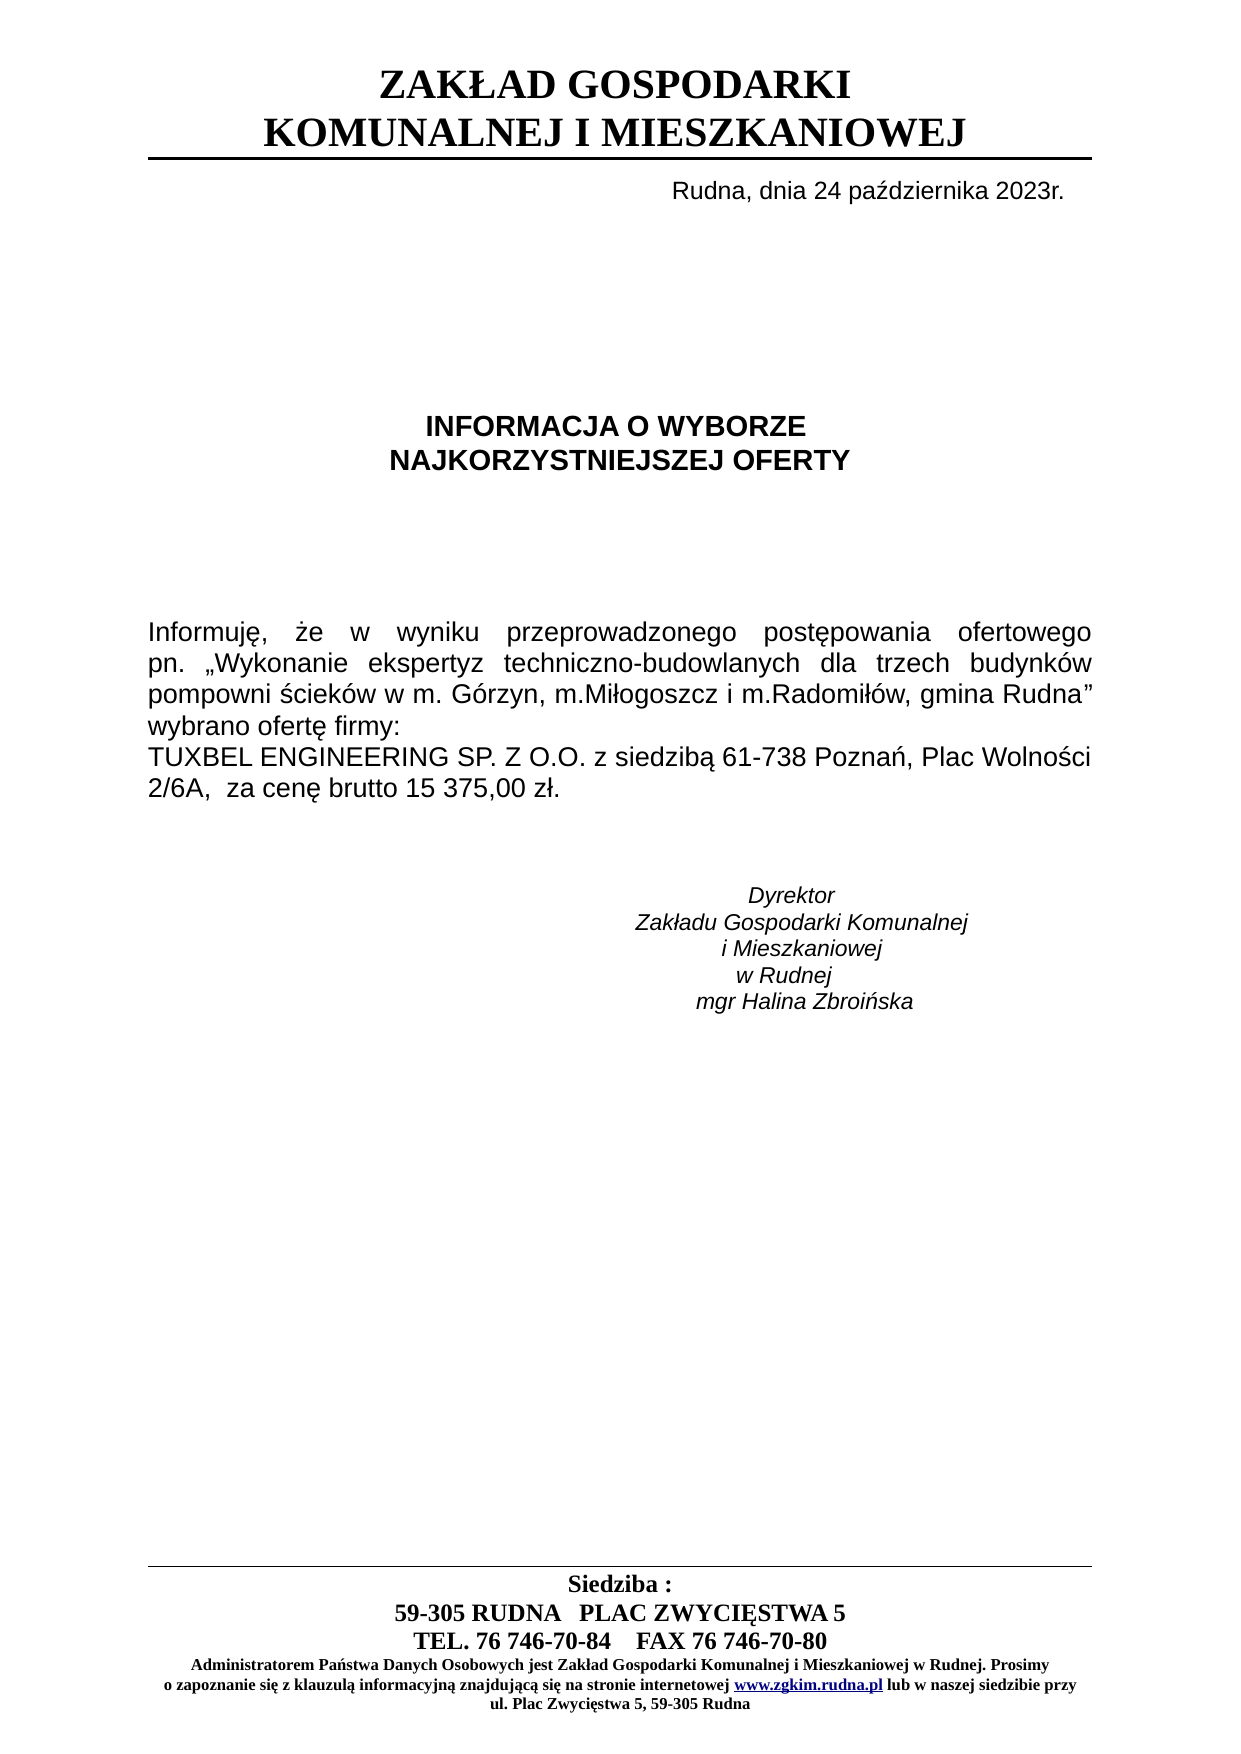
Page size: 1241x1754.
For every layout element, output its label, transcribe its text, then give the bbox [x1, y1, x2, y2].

text Informuję, że w wyniku przeprowadzonego postępowania ofertowego pn. „Wykonanie ekspertyz techniczno-budowlanych dla trzech budynków pompowni ścieków w m. Górzyn, m.Miłogoszcz i m.Radomiłów, gmina Rudna” wybrano ofertę firmy: [148, 616, 1092, 741]
text TUXBEL ENGINEERING SP. Z O.O. z siedzibą 61-738 Poznań, Plac Wolności 2/6A, za cenę brutto 15 375,00 zł. [148, 741, 1092, 803]
text INFORMACJA O WYBORZE [148, 409, 1092, 443]
text mgr Halina Zbroińska [443, 988, 1092, 1014]
text NAJKORZYSTNIEJSZEJ OFERTY [148, 443, 1092, 476]
text w Rudnej [443, 962, 1092, 988]
text Rudna, dnia 24 października 2023r. [148, 176, 1092, 205]
text Zakładu Gospodarki Komunalnej [443, 909, 1092, 935]
text Dyrektor [591, 882, 1092, 909]
text i Mieszkaniowej [443, 935, 1092, 962]
